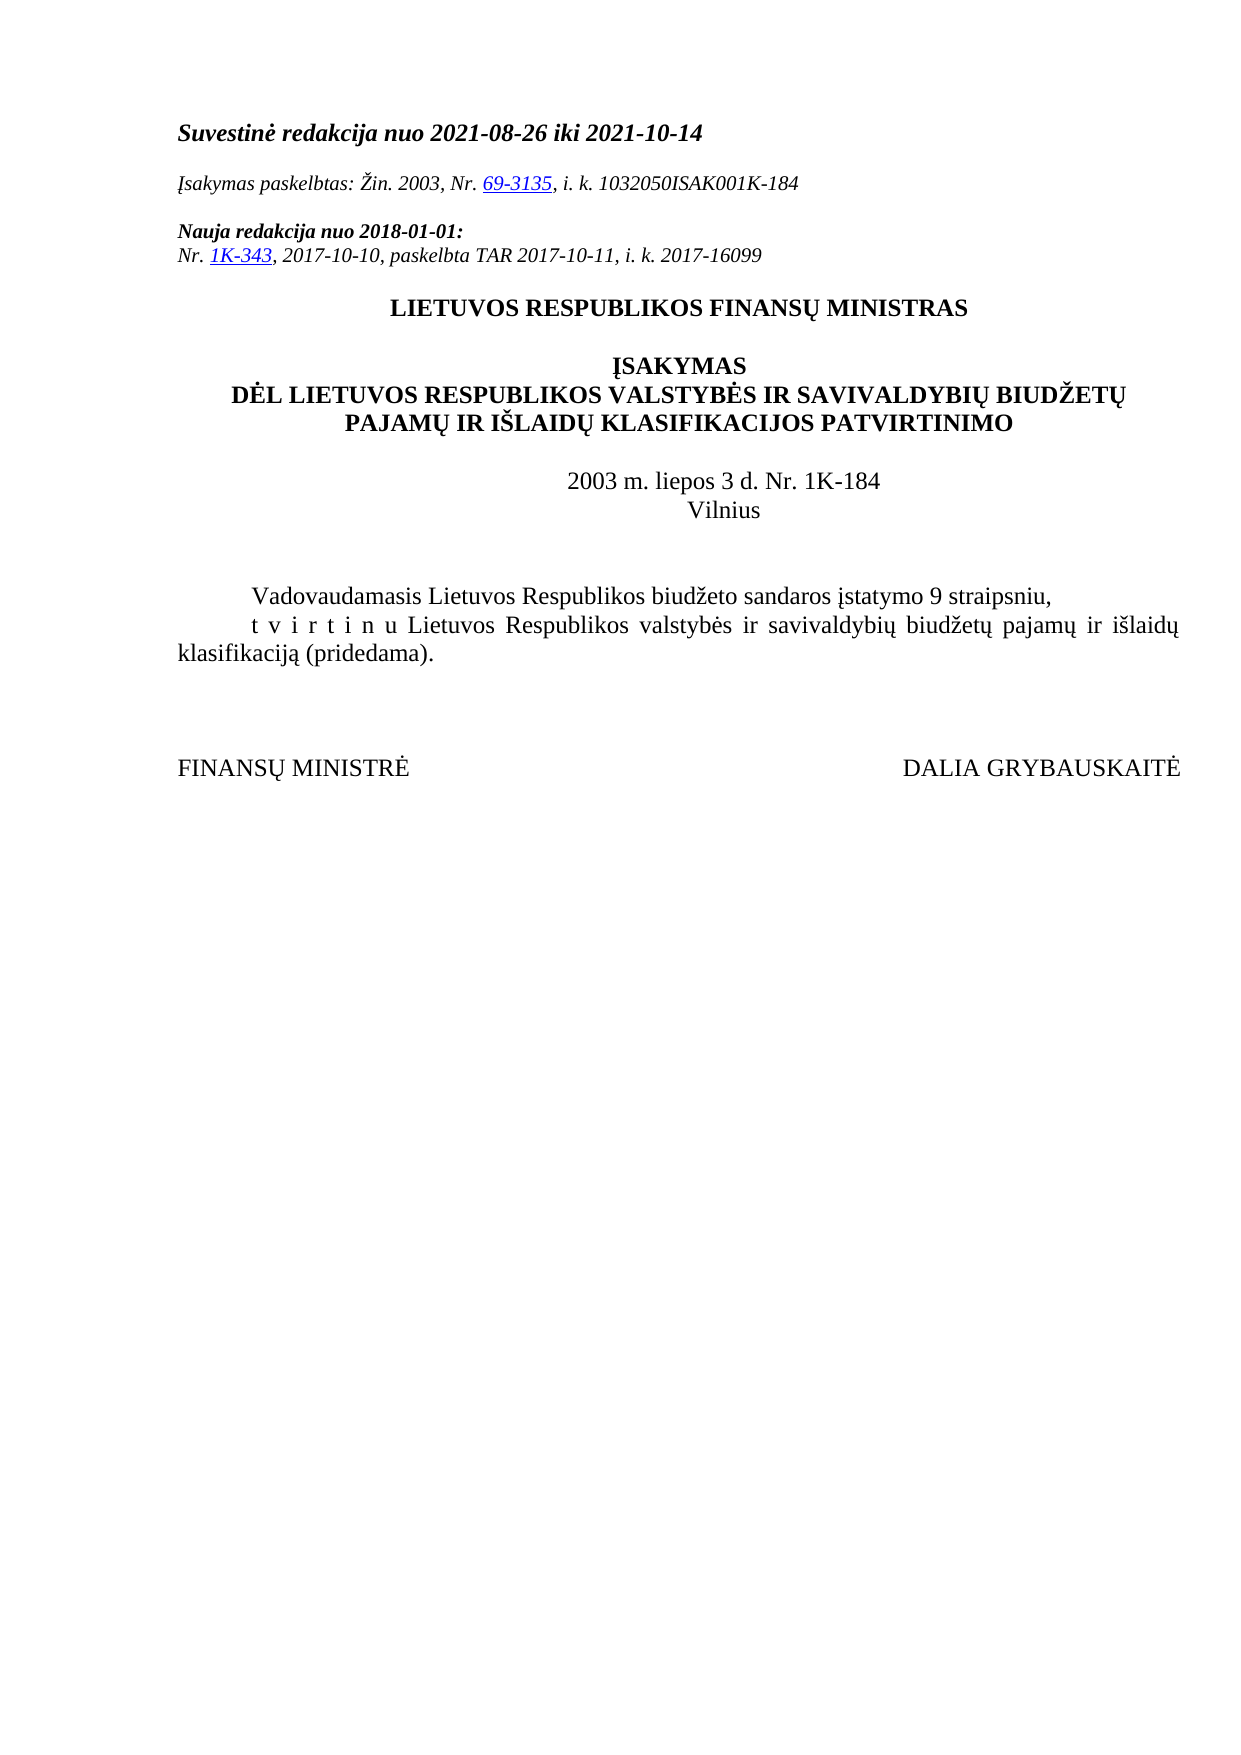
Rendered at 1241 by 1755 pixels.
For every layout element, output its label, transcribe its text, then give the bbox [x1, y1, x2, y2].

text Nauja redakcija nuo 2018-01-01: [177, 219, 1181, 243]
text Įsakymas paskelbtas: Žin. 2003, Nr. 69-3135, i. k. 1032050ISAK001K-184 [177, 171, 1181, 195]
text Nr. 1K-343, 2017-10-10, paskelbta TAR 2017-10-11, i. k. 2017-16099 [177, 243, 1181, 267]
text ĮSAKYMAS [177, 351, 1181, 380]
text FINANSŲ MINISTRĖ DALIA GRYBAUSKAITĖ [177, 753, 1181, 782]
text Vadovaudamasis Lietuvos Respublikos biudžeto sandaros įstatymo 9 straipsniu, [177, 581, 1181, 610]
text Suvestinė redakcija nuo 2021-08-26 iki 2021-10-14 [177, 118, 1181, 147]
text 2003 m. liepos 3 d. Nr. 1K-184 [177, 466, 1181, 495]
text DĖL LIETUVOS RESPUBLIKOS VALSTYBĖS IR SAVIVALDYBIŲ BIUDŽETŲ PAJAMŲ IR IŠLAIDŲ KLASIFIKACIJOS PATVIRTINIMO [177, 380, 1181, 437]
text t v i r t i n u Lietuvos Respublikos valstybės ir savivaldybių biudžetų pajamų ir išlaidų klasifikaciją (pridedama). [177, 610, 1181, 667]
text LIETUVOS RESPUBLIKOS FINANSŲ MINISTRAS [177, 293, 1181, 322]
text Vilnius [177, 495, 1181, 523]
